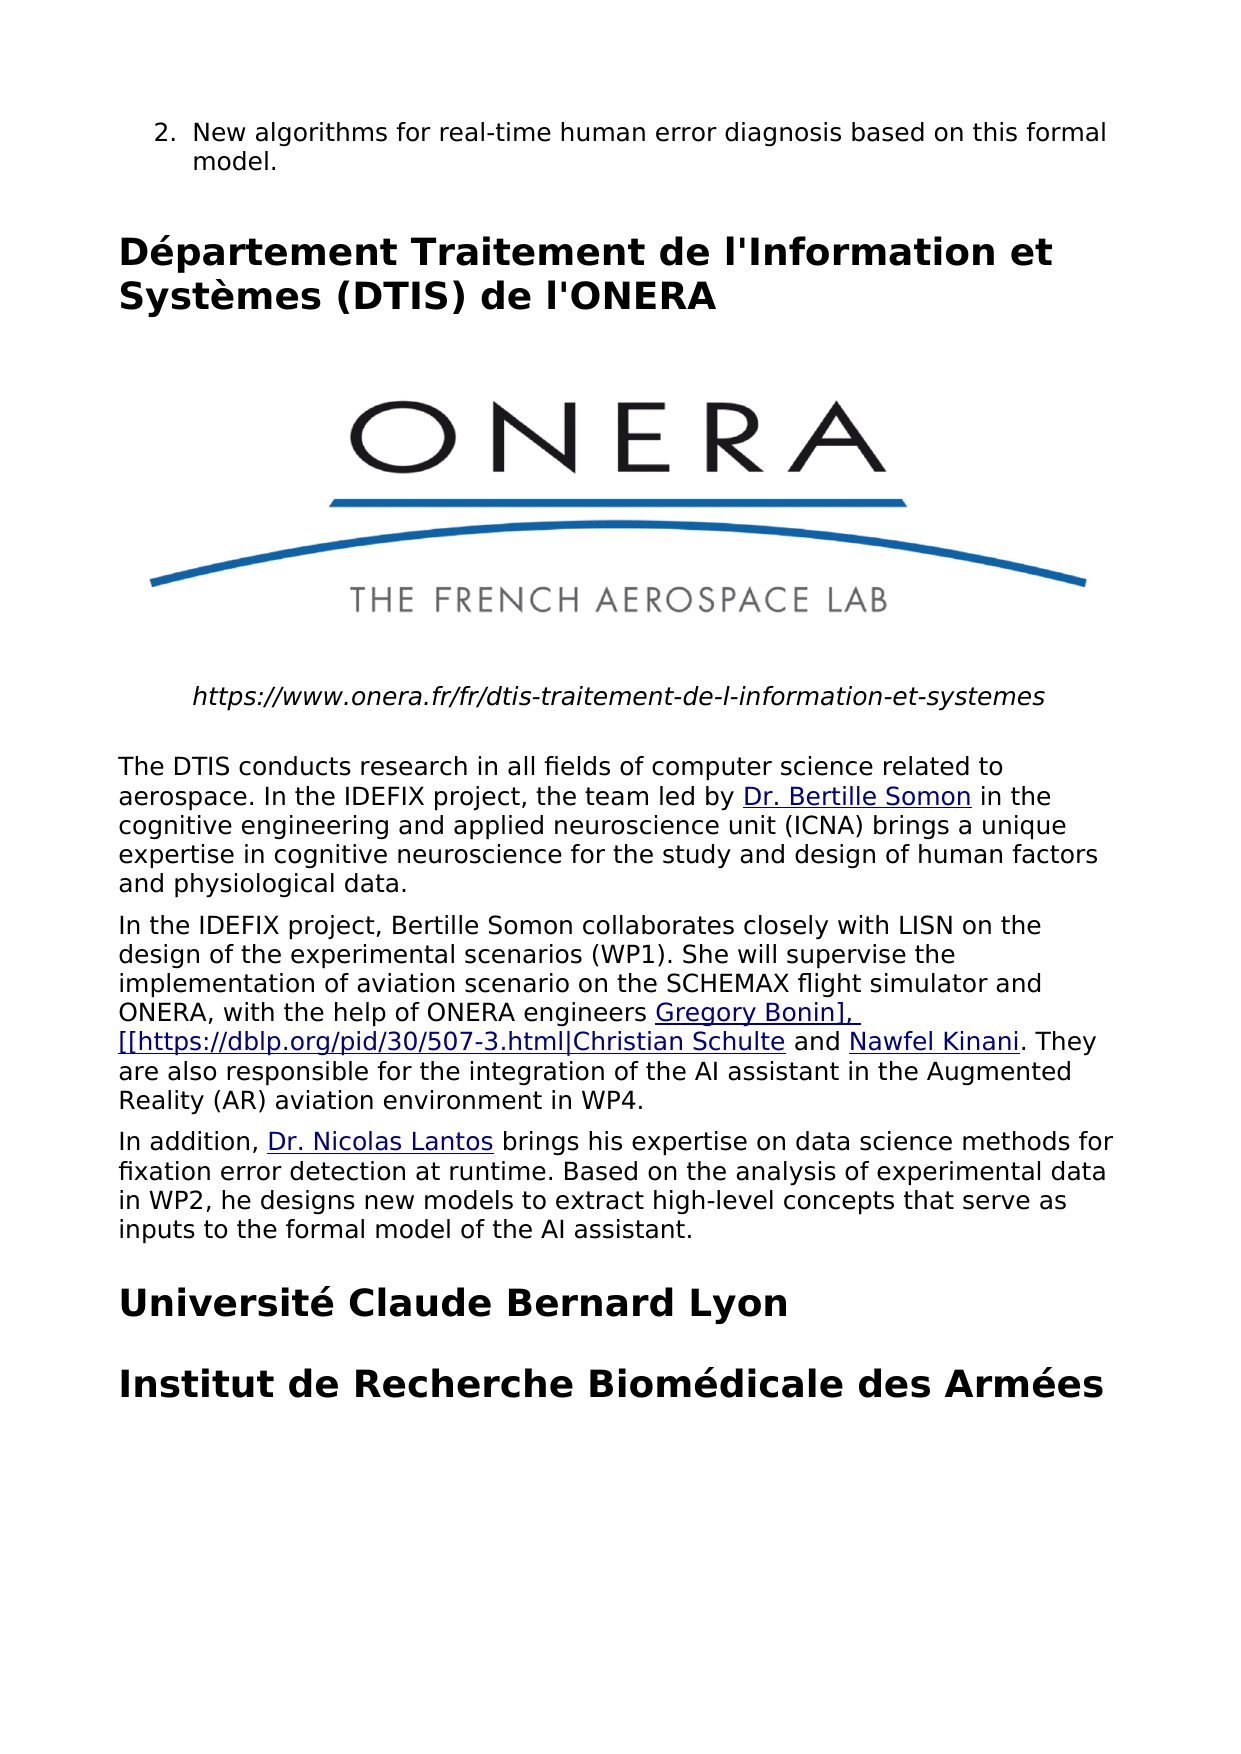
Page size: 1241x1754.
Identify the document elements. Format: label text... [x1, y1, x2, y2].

subtitle Département Traitement de l'Information et Systèmes (DTIS) de l'ONERA [118, 231, 1122, 318]
list New algorithms for real-time human error diagnosis based on this formal model. [177, 118, 1122, 176]
text In addition, Dr. Nicolas Lantos brings his expertise on data science methods for fixation error detection at runtime. Based on the analysis of experimental data in WP2, he designs new models to extract high-level concepts that serve as inputs to the formal model of the AI assistant. [118, 1128, 1122, 1244]
text In the IDEFIX project, Bertille Somon collaborates closely with LISN on the design of the experimental scenarios (WP1). She will supervise the implementation of aviation scenario on the SCHEMAX flight simulator and ONERA, with the help of ONERA engineers Gregory Bonin], [[https://dblp.org/pid/30/507-3.html|Christian Schulte and Nawfel Kinani. They are also responsible for the integration of the AI assistant in the Augmented Reality (AR) aviation environment in WP4. [118, 911, 1122, 1115]
picture [118, 330, 1123, 682]
subtitle Institut de Recherche Biomédicale des Armées [118, 1363, 1122, 1407]
text The DTIS conducts research in all fields of computer science related to aerospace. In the IDEFIX project, the team led by Dr. Bertille Somon in the cognitive engineering and applied neuroscience unit (ICNA) brings a unique expertise in cognitive neuroscience for the study and design of human factors and physiological data. [118, 753, 1122, 898]
text https://www.onera.fr/fr/dtis-traitement-de-l-information-et-systemes [118, 682, 1122, 711]
subtitle Université Claude Bernard Lyon [118, 1282, 1122, 1325]
